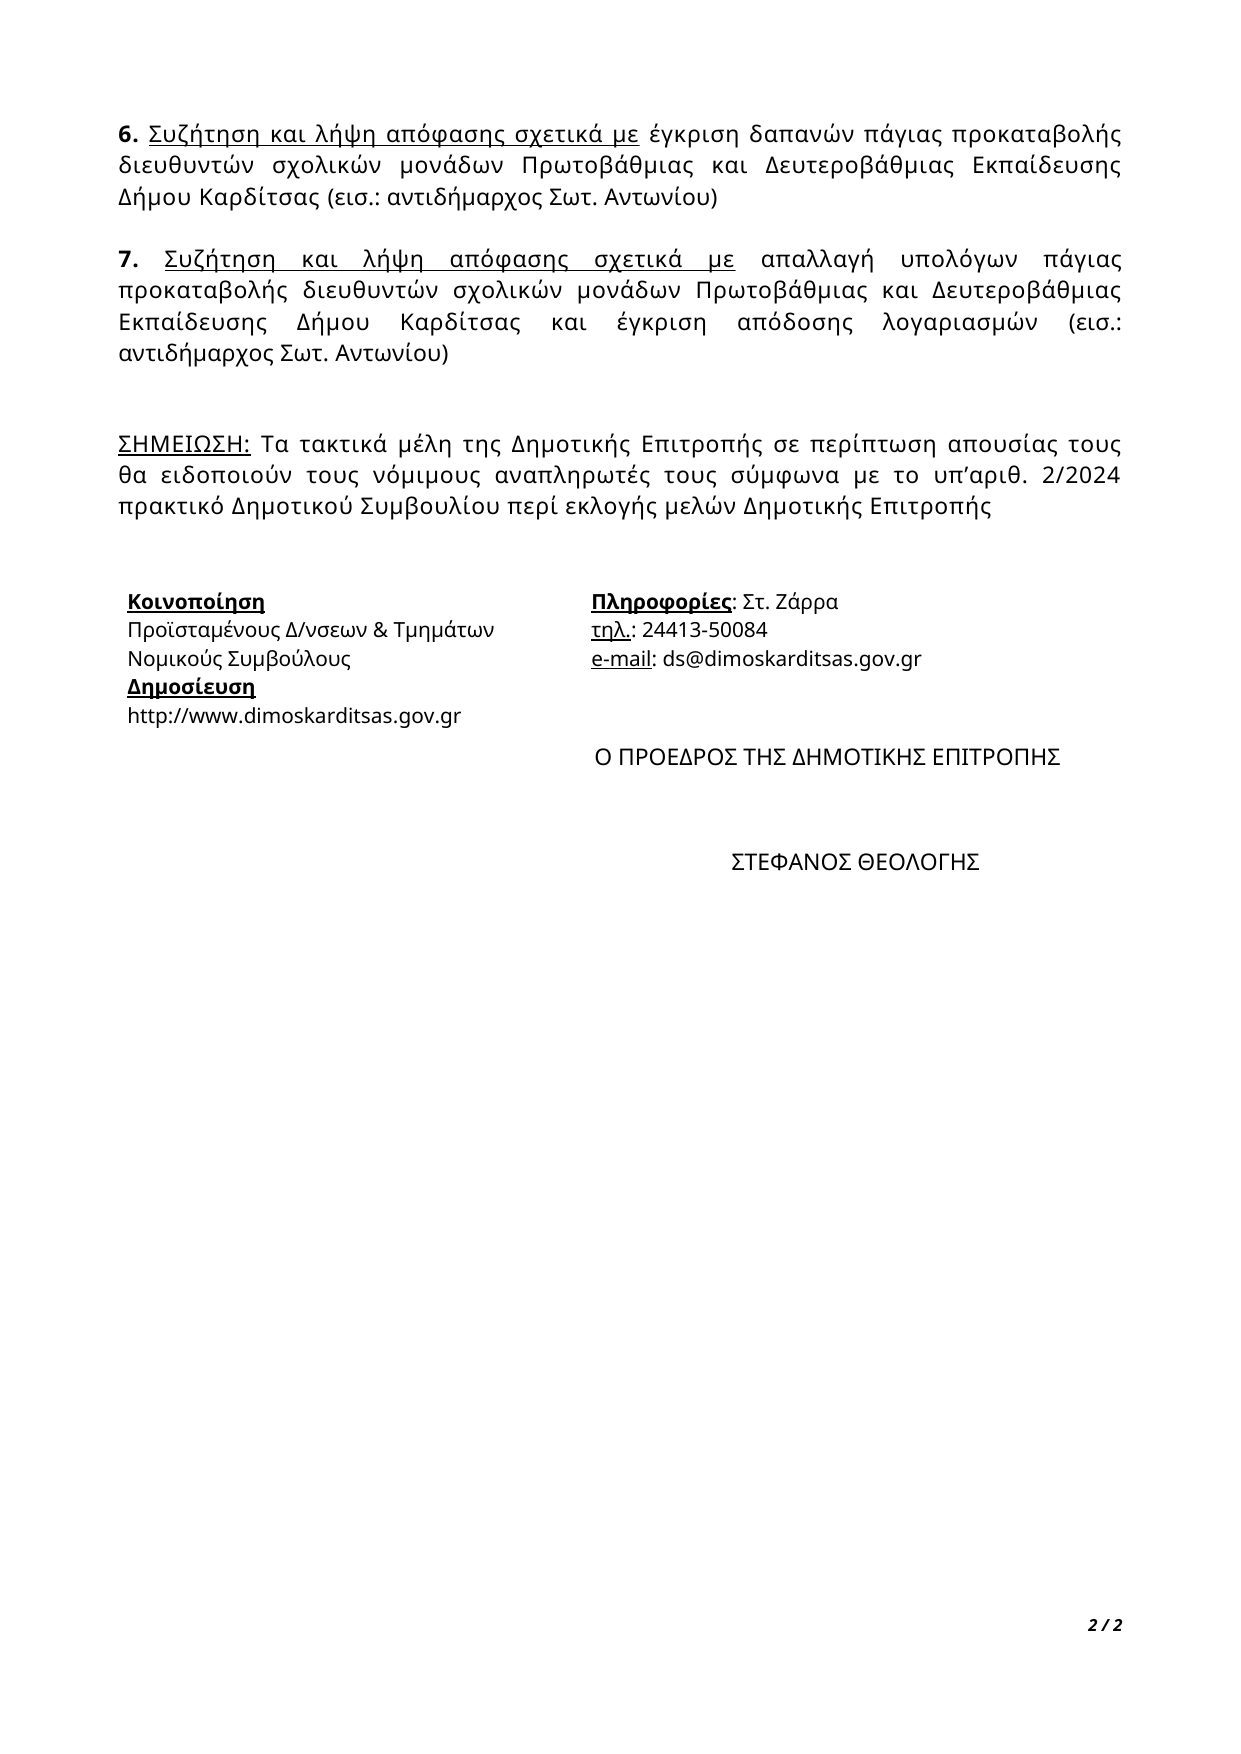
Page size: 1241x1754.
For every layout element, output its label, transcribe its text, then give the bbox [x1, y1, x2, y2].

table_cell [118, 778, 573, 883]
list 6. Συζήτηση και λήψη απόφασης σχετικά με έγκριση δαπανών πάγιας προκαταβολής διευθυντών σχολικών μονάδων Πρωτοβάθμιας και Δευτεροβάθμιας Εκπαίδευσης Δήμου Καρδίτσας (εισ.: αντιδήμαρχος Σωτ. Αντωνίου) [118, 118, 1122, 212]
table_cell ΣΤΕΦΑΝΟΣ ΘΕΟΛΟΓΗΣ [585, 778, 1120, 883]
table_cell [573, 778, 585, 883]
table_header Κοινοποίηση Προϊσταμένους Δ/νσεων & Τμημάτων Νομικούς Συμβούλους Δημοσίευση http://www.dimoskarditsas.gov.gr [118, 581, 573, 735]
text ΣΗΜΕΙΩΣΗ: Τα τακτικά μέλη της Δημοτικής Επιτροπής σε περίπτωση απουσίας τους θα ειδοποιούν τους νόμιμους αναπληρωτές τους σύμφωνα με το υπ’αριθ. 2/2024 πρακτικό Δημοτικού Συμβουλίου περί εκλογής μελών Δημοτικής Επιτροπής [118, 428, 1122, 522]
table_cell [573, 735, 585, 778]
list 7. Συζήτηση και λήψη απόφασης σχετικά με απαλλαγή υπολόγων πάγιας προκαταβολής διευθυντών σχολικών μονάδων Πρωτοβάθμιας και Δευτεροβάθμιας Εκπαίδευσης Δήμου Καρδίτσας και έγκριση απόδοσης λογαριασμών (εισ.: αντιδήμαρχος Σωτ. Αντωνίου) [118, 243, 1122, 368]
table_header [573, 581, 585, 735]
table_cell Ο ΠΡΟΕΔΡΟΣ ΤΗΣ ΔΗΜΟΤΙΚΗΣ ΕΠΙΤΡΟΠΗΣ [585, 735, 1120, 778]
table_cell [118, 735, 573, 778]
table_header Πληροφορίες: Στ. Ζάρρα τηλ.: 24413-50084 e-mail: ds@dimoskarditsas.gov.gr [585, 581, 1120, 735]
